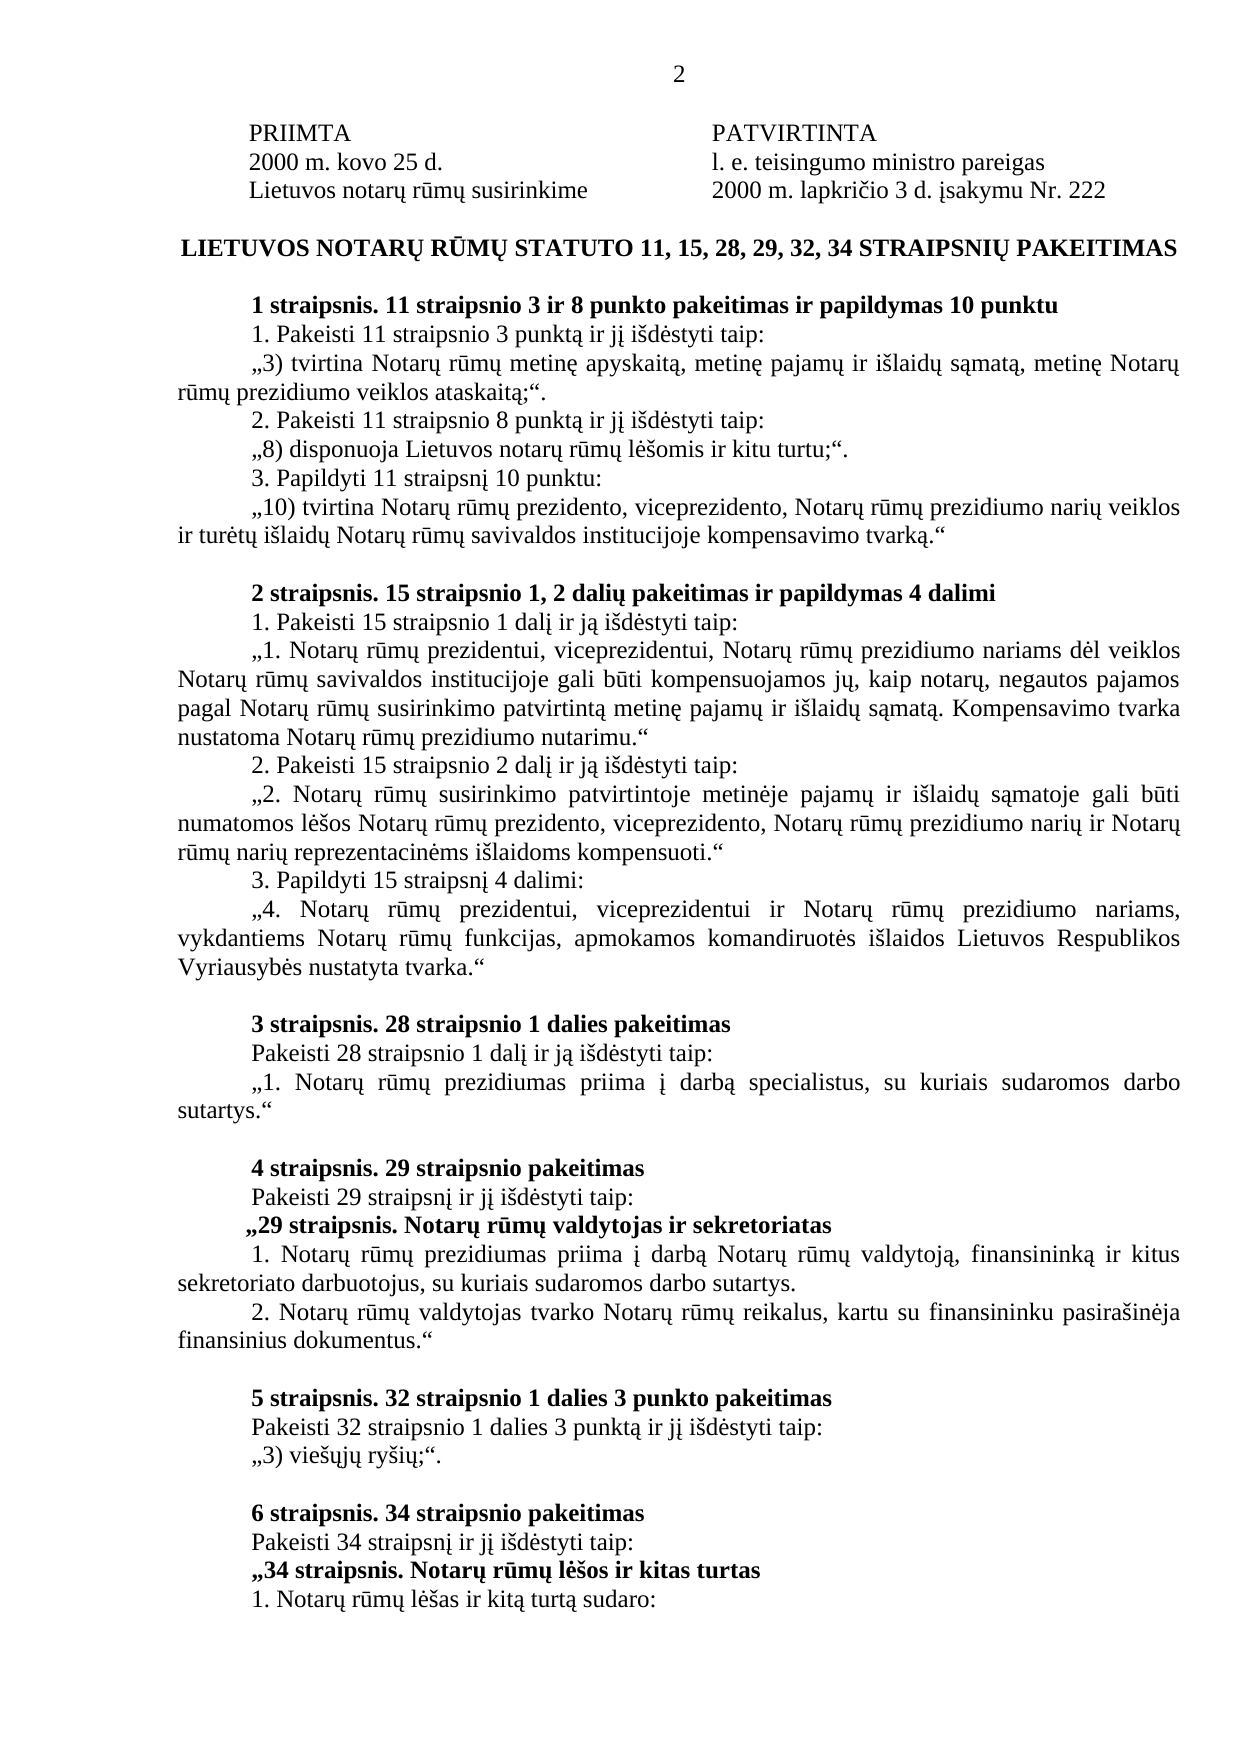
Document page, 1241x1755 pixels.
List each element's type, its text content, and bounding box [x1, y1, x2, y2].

text „4. Notarų rūmų prezidentui, viceprezidentui ir Notarų rūmų prezidiumo nariams, vykdantiems Notarų rūmų funkcijas, apmokamos komandiruotės išlaidos Lietuvos Respublikos Vyriausybės nustatyta tvarka.“ [177, 894, 1181, 981]
text LIETUVOS NOTARŲ RŪMŲ STATUTO 11, 15, 28, 29, 32, 34 STRAIPSNIŲ PAKEITIMAS [177, 233, 1181, 262]
text „34 straipsnis. Notarų rūmų lėšos ir kitas turtas [177, 1556, 1181, 1584]
text Pakeisti 32 straipsnio 1 dalies 3 punktą ir jį išdėstyti taip: [177, 1412, 1181, 1441]
text 3. Papildyti 11 straipsnį 10 punktu: [177, 463, 1181, 492]
text 1. Notarų rūmų prezidiumas priima į darbą Notarų rūmų valdytoją, finansininką ir kitus sekretoriato darbuotojus, su kuriais sudaromos darbo sutartys. [177, 1239, 1181, 1297]
text „1. Notarų rūmų prezidiumas priima į darbą specialistus, su kuriais sudaromos darbo sutartys.“ [177, 1067, 1181, 1124]
text „3) tvirtina Notarų rūmų metinę apyskaitą, metinę pajamų ir išlaidų sąmatą, metinę Notarų rūmų prezidiumo veiklos ataskaitą;“. [177, 348, 1181, 406]
text 3. Papildyti 15 straipsnį 4 dalimi: [177, 866, 1181, 894]
text 2000 m. kovo 25 d. l. e. teisingumo ministro pareigas [177, 147, 1181, 176]
text 4 straipsnis. 29 straipsnio pakeitimas [177, 1153, 1181, 1182]
text „2. Notarų rūmų susirinkimo patvirtintoje metinėje pajamų ir išlaidų sąmatoje gali būti numatomos lėšos Notarų rūmų prezidento, viceprezidento, Notarų rūmų prezidiumo narių ir Notarų rūmų narių reprezentacinėms išlaidoms kompensuoti.“ [177, 779, 1181, 866]
text „29 straipsnis. Notarų rūmų valdytojas ir sekretoriatas [171, 1211, 1181, 1239]
text Pakeisti 34 straipsnį ir jį išdėstyti taip: [177, 1527, 1181, 1556]
text „3) viešųjų ryšių;“. [177, 1441, 1181, 1469]
text 2 straipsnis. 15 straipsnio 1, 2 dalių pakeitimas ir papildymas 4 dalimi [177, 578, 1181, 607]
text „8) disponuoja Lietuvos notarų rūmų lėšomis ir kitu turtu;“. [177, 434, 1181, 463]
text 1. Notarų rūmų lėšas ir kitą turtą sudaro: [177, 1584, 1181, 1613]
text Pakeisti 29 straipsnį ir jį išdėstyti taip: [177, 1182, 1181, 1211]
text 1. Pakeisti 15 straipsnio 1 dalį ir ją išdėstyti taip: [177, 607, 1181, 636]
text „10) tvirtina Notarų rūmų prezidento, viceprezidento, Notarų rūmų prezidiumo narių veiklos ir turėtų išlaidų Notarų rūmų savivaldos institucijoje kompensavimo tvarką.“ [177, 492, 1181, 549]
text 2. Notarų rūmų valdytojas tvarko Notarų rūmų reikalus, kartu su finansininku pasirašinėja finansinius dokumentus.“ [177, 1297, 1181, 1354]
text 3 straipsnis. 28 straipsnio 1 dalies pakeitimas [177, 1009, 1181, 1038]
text 2. Pakeisti 15 straipsnio 2 dalį ir ją išdėstyti taip: [177, 751, 1181, 779]
text 2. Pakeisti 11 straipsnio 8 punktą ir jį išdėstyti taip: [177, 406, 1181, 434]
text „1. Notarų rūmų prezidentui, viceprezidentui, Notarų rūmų prezidiumo nariams dėl veiklos Notarų rūmų savivaldos institucijoje gali būti kompensuojamos jų, kaip notarų, negautos pajamos pagal Notarų rūmų susirinkimo patvirtintą metinę pajamų ir išlaidų sąmatą. Kompensavimo tvarka nustatoma Notarų rūmų prezidiumo nutarimu.“ [177, 636, 1181, 751]
text 5 straipsnis. 32 straipsnio 1 dalies 3 punkto pakeitimas [177, 1383, 1181, 1412]
text Pakeisti 28 straipsnio 1 dalį ir ją išdėstyti taip: [177, 1038, 1181, 1067]
text Lietuvos notarų rūmų susirinkime 2000 m. lapkričio 3 d. įsakymu Nr. 222 [177, 176, 1181, 204]
text 1. Pakeisti 11 straipsnio 3 punktą ir jį išdėstyti taip: [177, 319, 1181, 348]
text PRIIMTA PATVIRTINTA [248, 118, 1181, 147]
text 1 straipsnis. 11 straipsnio 3 ir 8 punkto pakeitimas ir papildymas 10 punktu [177, 291, 1181, 319]
text 6 straipsnis. 34 straipsnio pakeitimas [177, 1498, 1181, 1527]
